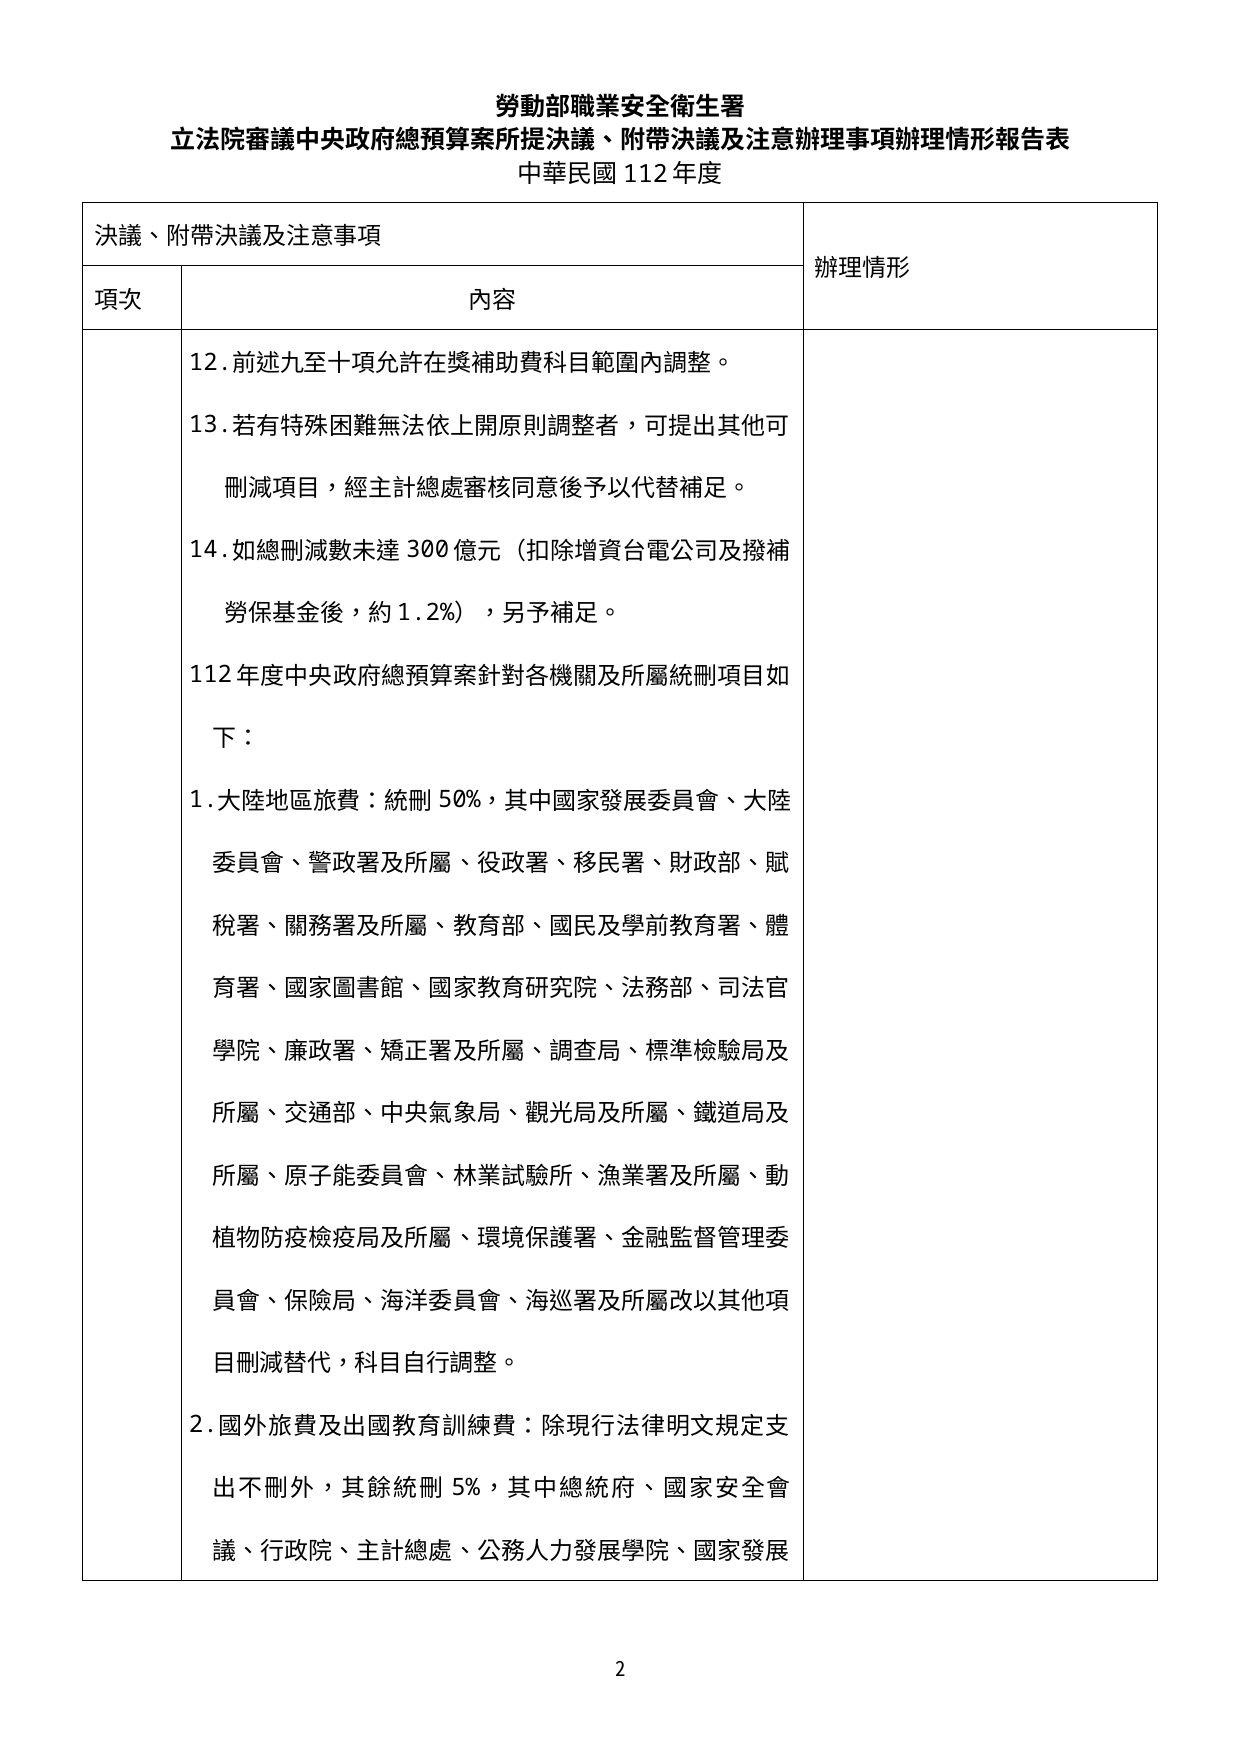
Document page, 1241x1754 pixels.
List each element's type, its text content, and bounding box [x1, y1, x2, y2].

table_header 決議、附帶決議及注意事項 [83, 203, 803, 265]
table_cell [83, 330, 181, 1580]
table_cell 項次 [83, 266, 181, 329]
table_cell [804, 330, 1157, 1580]
table_cell 12.前述九至十項允許在獎補助費科目範圍內調整。 13.若有特殊困難無法依上開原則調整者，可提出其他可刪減項目，經主計總處審核同意後予以代替補足。 14.如總刪減數未達300億元（扣除增資台電公司及撥補勞保基金後，約1.2%），另予補足。 112年度中央政府總預算案針對各機關及所屬統刪項目如下： 1.大陸地區旅費：統刪50%，其中國家發展委員會、大陸委員會、警政署及所屬、役政署、移民署、財政部、賦稅署、關務署及所屬、教育部、國民及學前教育署、體育署、國家圖書館、國家教育研究院、法務部、司法官學院、廉政署、矯正署及所屬、調查局、標準檢驗局及所屬、交通部、中央氣象局、觀光局及所屬、鐵道局及所屬、原子能委員會、林業試驗所、漁業署及所屬、動植物防疫檢疫局及所屬、環境保護署、金融監督管理委員會、保險局、海洋委員會、海巡署及所屬改以其他項目刪減替代，科目自行調整。 2.國外旅費及出國教育訓練費：除現行法律明文規定支出不刪外，其餘統刪5%，其中總統府、國家安全會議、行政院、主計總處、公務人力發展學院、國家發展 [182, 330, 803, 1580]
table_cell 內容 [182, 266, 803, 329]
table_header 辦理情形 [804, 203, 1157, 329]
